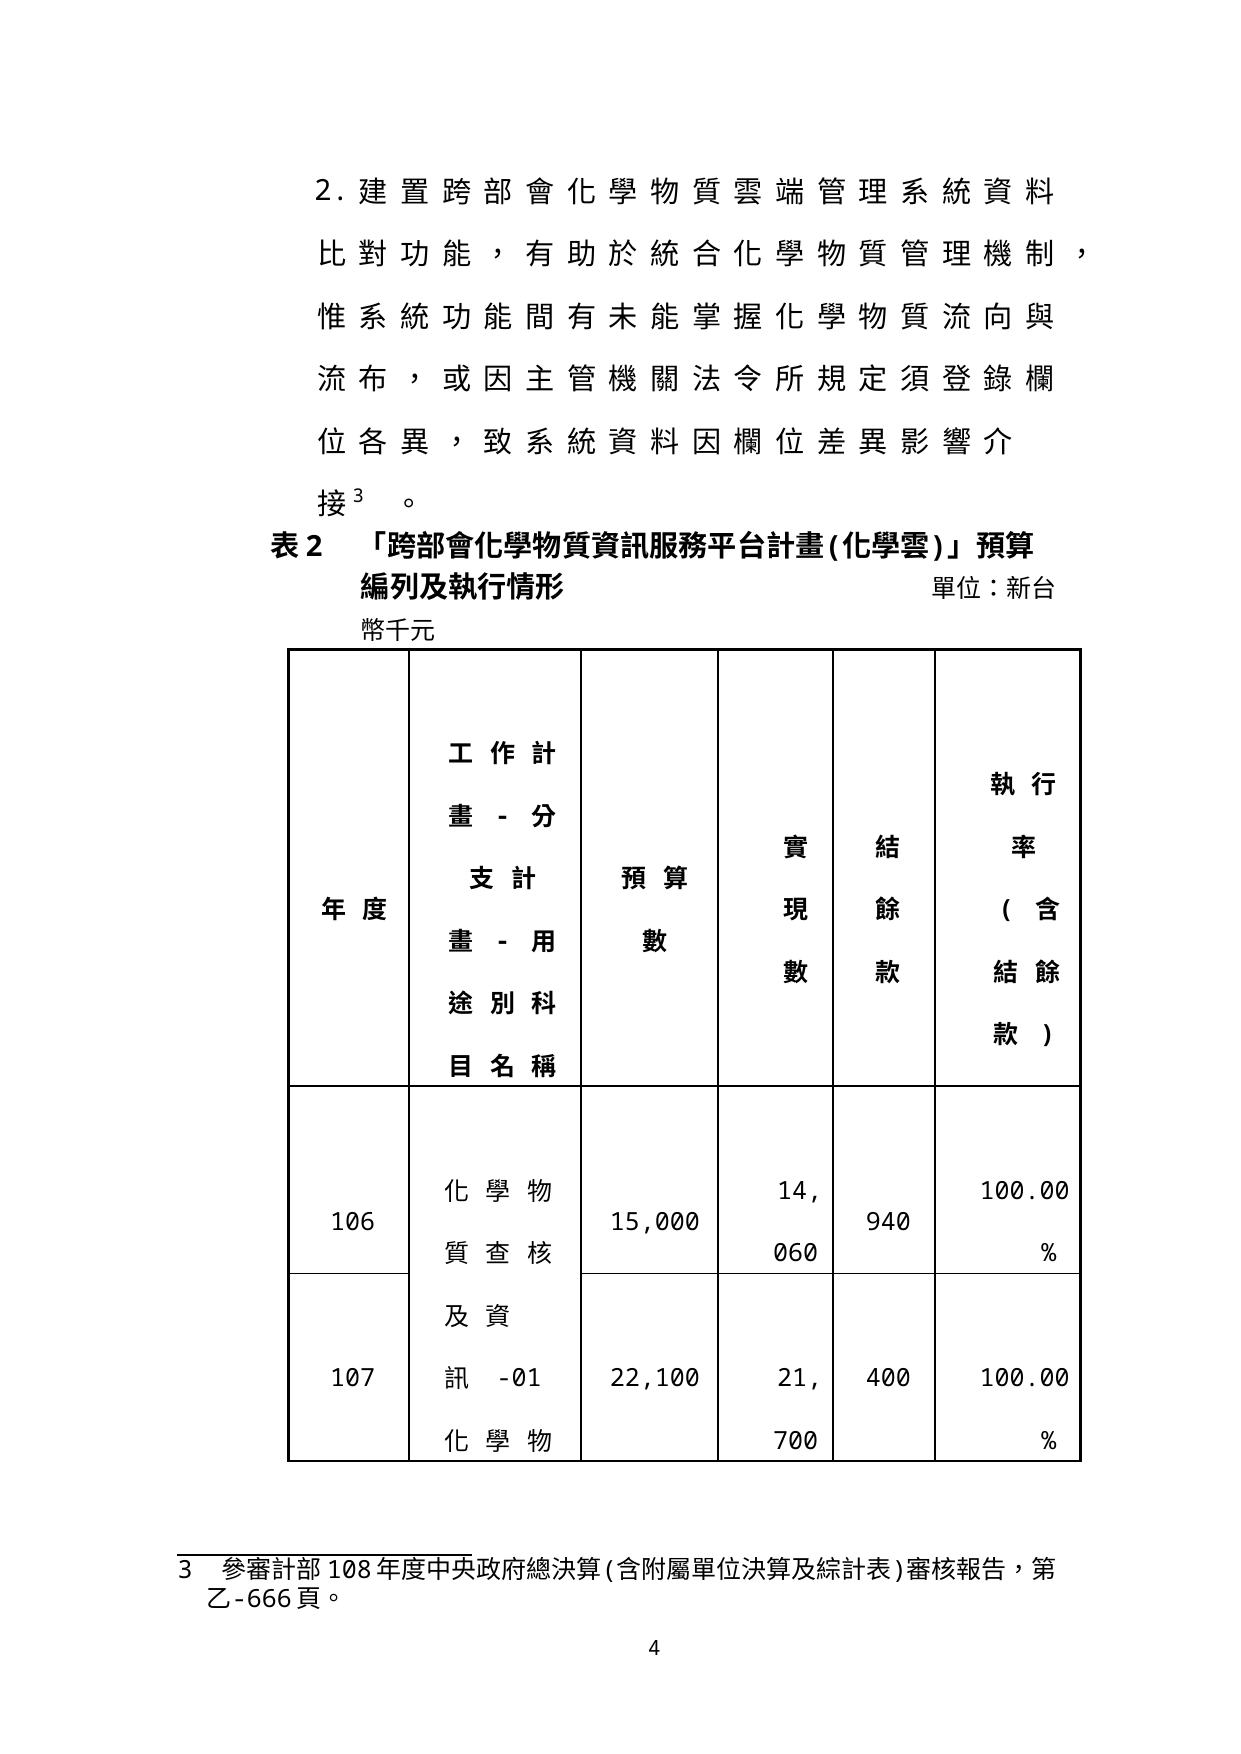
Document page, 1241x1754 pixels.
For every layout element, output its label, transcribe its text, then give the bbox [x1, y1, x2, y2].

table_cell 940 [834, 1087, 934, 1273]
table_cell 15,000 [582, 1087, 717, 1273]
table_header 年度 [290, 651, 408, 1085]
table_cell 106 [290, 1087, 408, 1273]
table_cell 21,700 [719, 1274, 832, 1460]
table_header 執行率 (含結餘款) [936, 651, 1079, 1085]
table_cell 22,100 [582, 1274, 717, 1460]
text 2.建置跨部會化學物質雲端管理系統資料比對功能，有助於統合化學物質管理機制，惟系統功能間有未能掌握化學物質流向與流布，或因主管機關法令所規定須登錄欄位各異，致系統資料因欄位差異影響介接。 [274, 148, 1061, 523]
table_cell 化學物質查核及資訊-01化學物 [410, 1087, 580, 1460]
text 參審計部108年度中央政府總決算(含附屬單位決算及綜計表)審核報告，第乙-666頁。 [177, 1555, 1069, 1613]
table_header 結餘款 [834, 651, 934, 1085]
table_cell 100.00% [936, 1274, 1079, 1460]
table_header 工作計畫-分支計畫-用途別科目名稱 [410, 651, 580, 1085]
text 表2 「跨部會化學物質資訊服務平台計畫(化學雲)」預算編列及執行情形 單位：新台幣千元 [270, 523, 1061, 648]
table_cell 400 [834, 1274, 934, 1460]
table_cell 107 [290, 1274, 408, 1460]
table_cell 100.00% [936, 1087, 1079, 1273]
table_header 實現數 [719, 651, 832, 1085]
table_header 預算數 [582, 651, 717, 1085]
table_cell 14,060 [719, 1087, 832, 1273]
